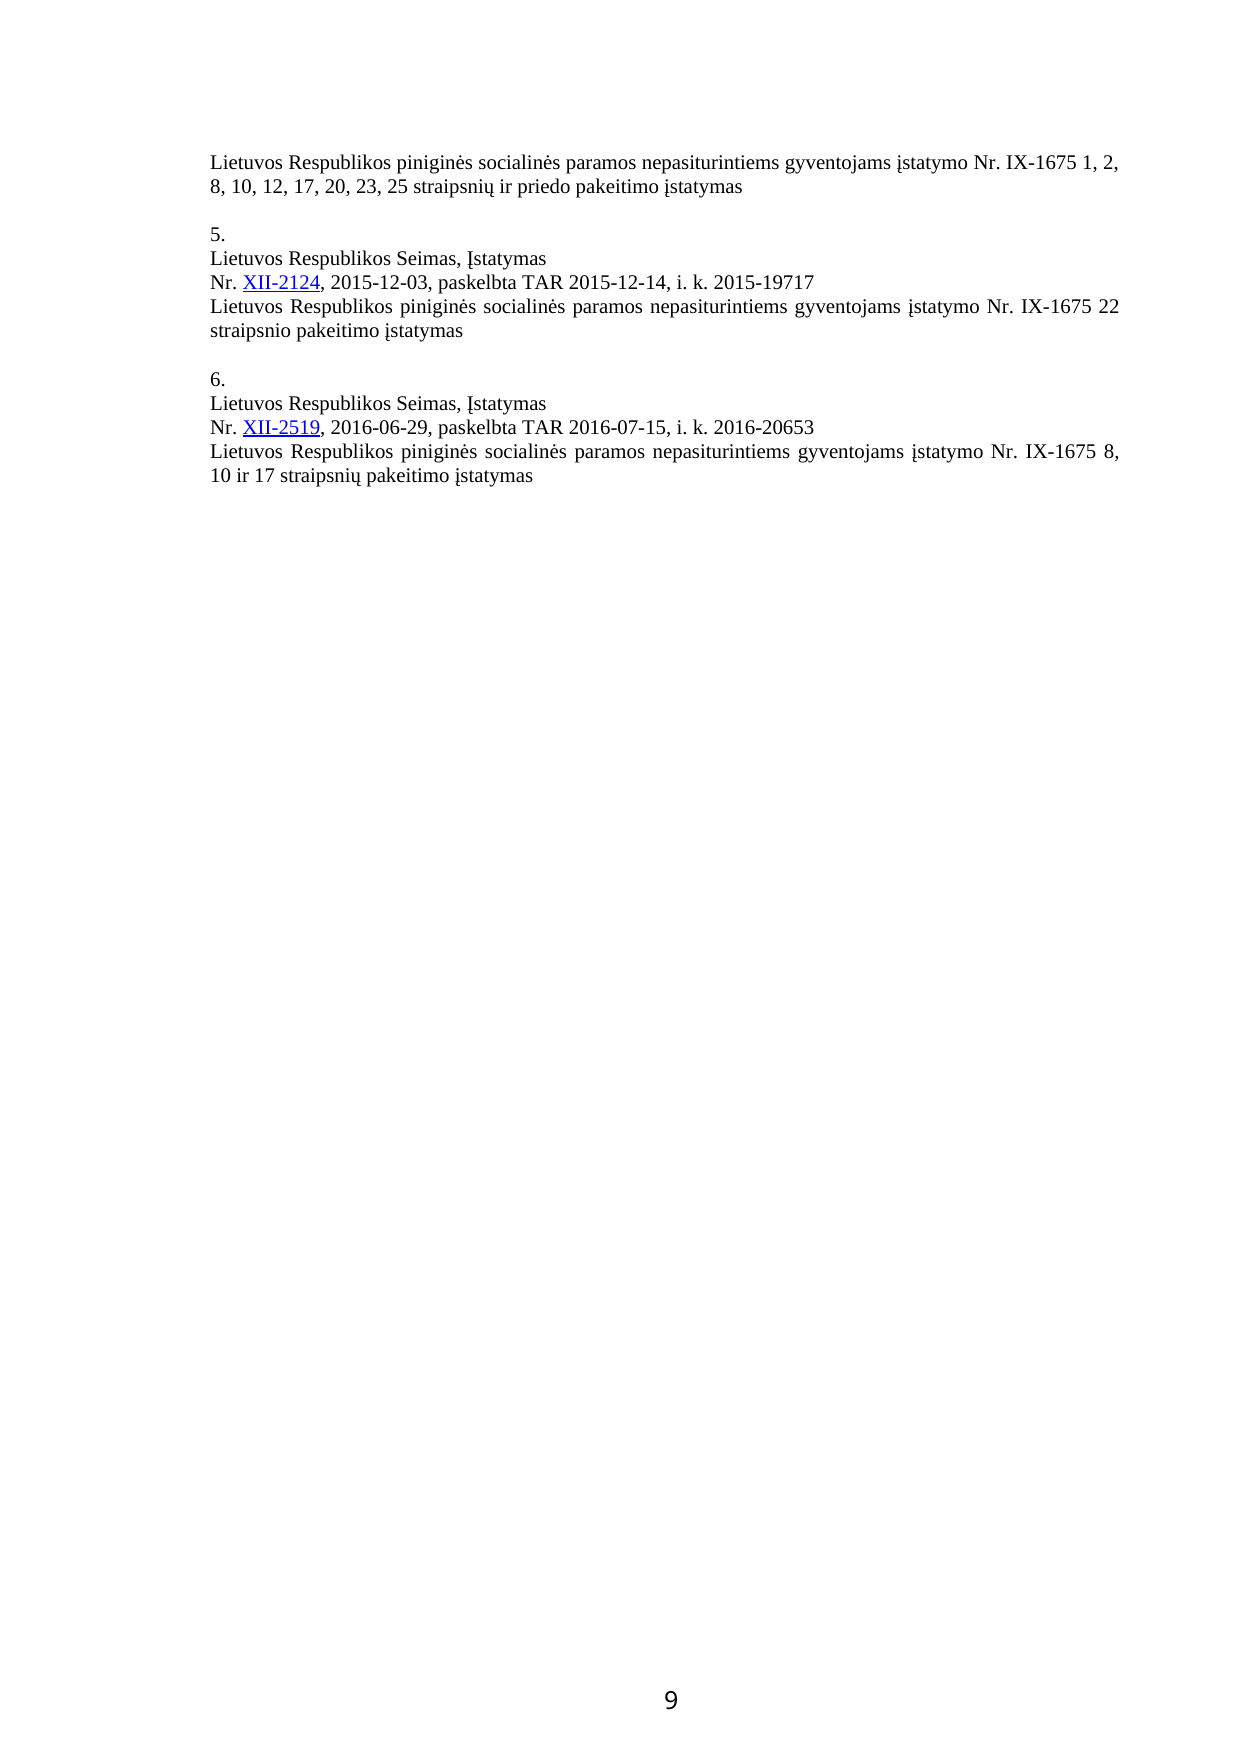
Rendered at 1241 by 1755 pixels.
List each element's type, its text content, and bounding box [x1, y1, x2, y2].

text Nr. XII-2124, 2015-12-03, paskelbta TAR 2015-12-14, i. k. 2015-19717 [210, 270, 1120, 294]
text Lietuvos Respublikos Seimas, Įstatymas [210, 391, 1120, 415]
text Lietuvos Respublikos piniginės socialinės paramos nepasiturintiems gyventojams įstatymo Nr. IX-1675 1, 2, 8, 10, 12, 17, 20, 23, 25 straipsnių ir priedo pakeitimo įstatymas [210, 150, 1120, 198]
text 6. [210, 367, 1120, 391]
text Nr. XII-2519, 2016-06-29, paskelbta TAR 2016-07-15, i. k. 2016-20653 [210, 415, 1120, 439]
text Lietuvos Respublikos piniginės socialinės paramos nepasiturintiems gyventojams įstatymo Nr. IX-1675 8, 10 ir 17 straipsnių pakeitimo įstatymas [210, 439, 1120, 487]
text Lietuvos Respublikos piniginės socialinės paramos nepasiturintiems gyventojams įstatymo Nr. IX-1675 22 straipsnio pakeitimo įstatymas [210, 294, 1120, 342]
text Lietuvos Respublikos Seimas, Įstatymas [210, 246, 1120, 270]
text 5. [210, 222, 1120, 246]
